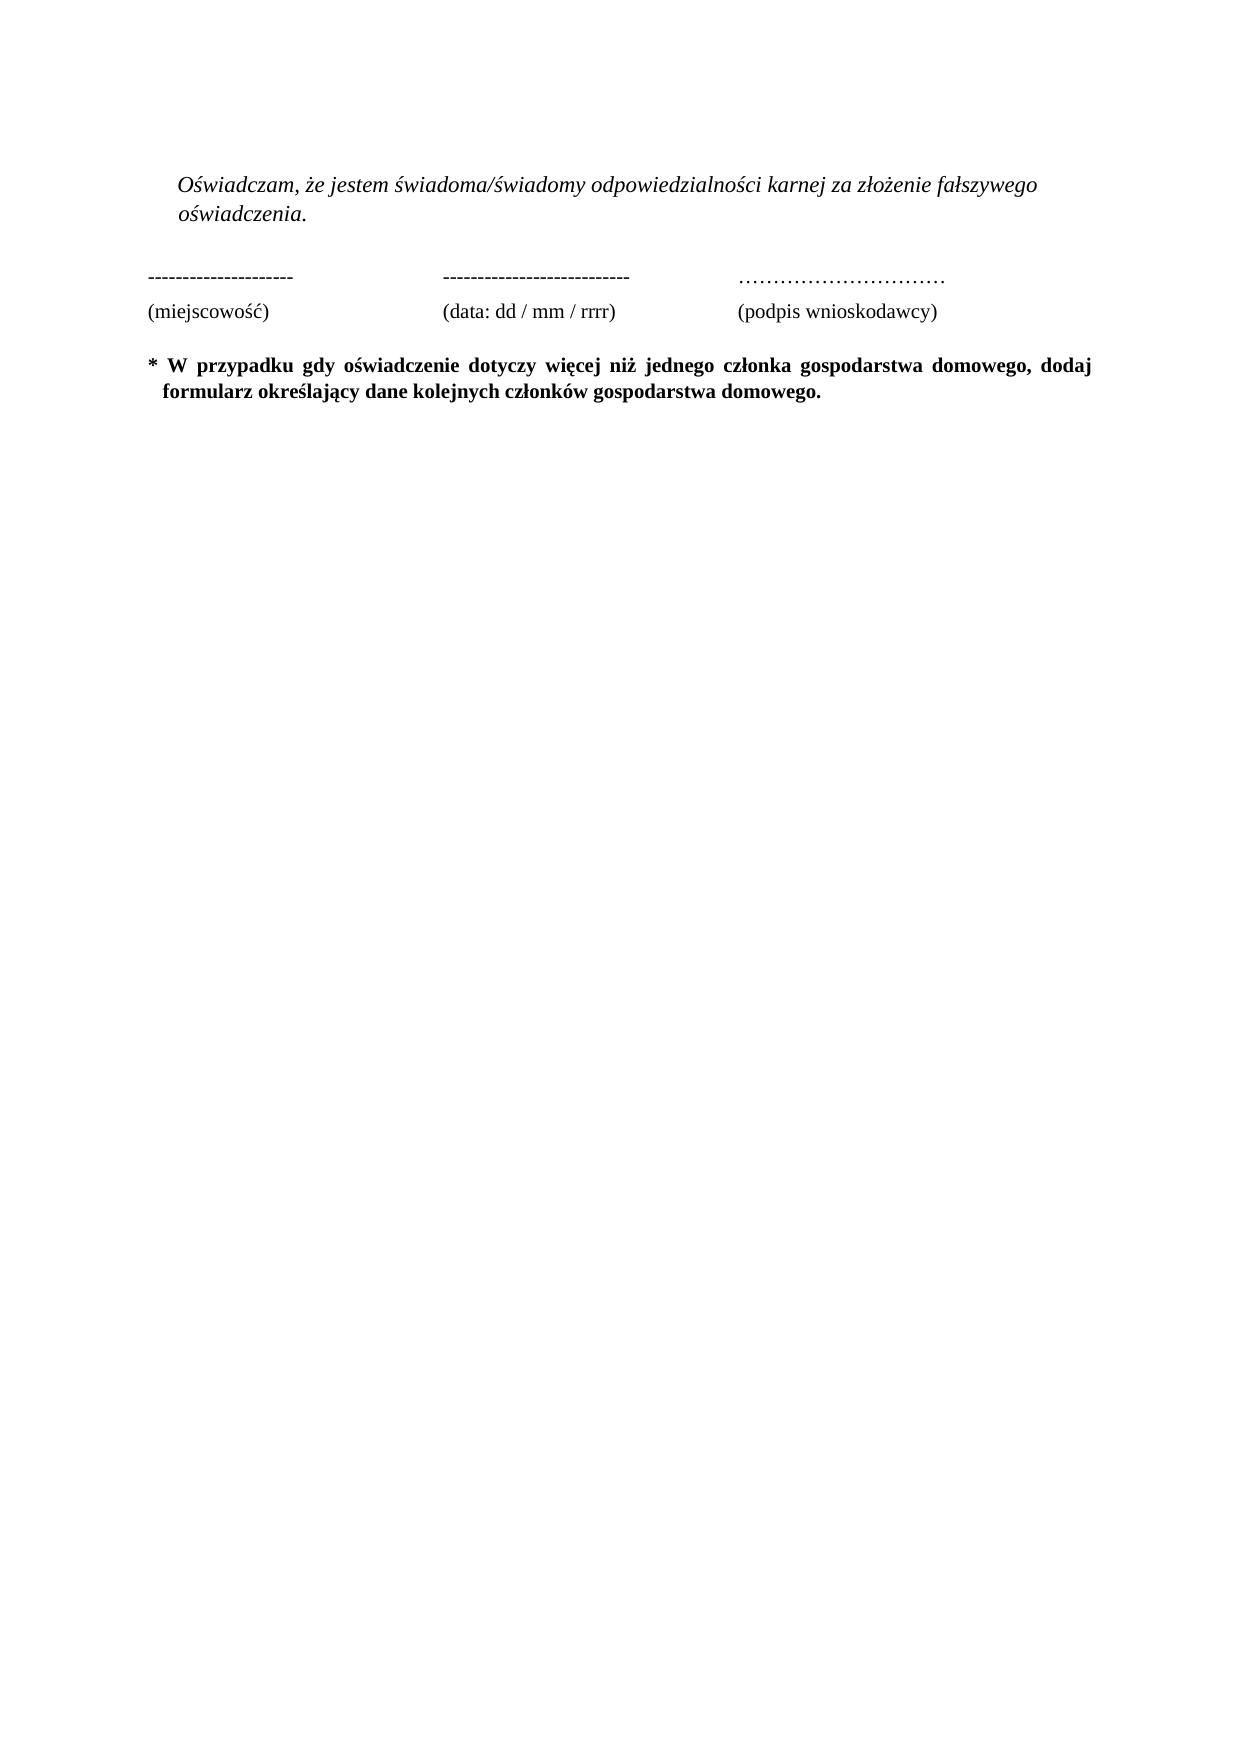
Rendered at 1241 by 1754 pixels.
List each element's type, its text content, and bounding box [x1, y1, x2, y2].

text * W przypadku gdy oświadczenie dotyczy więcej niż jednego członka gospodarstwa domowego, dodaj formularz określający dane kolejnych członków gospodarstwa domowego. [148, 353, 1093, 403]
text Oświadczam, że jestem świadoma/świadomy odpowiedzialności karnej za złożenie fałszywego oświadczenia. [177, 171, 1091, 226]
text (miejscowość) (data: dd / mm / rrrr) (podpis wnioskodawcy) [148, 299, 1081, 323]
text --------------------- --------------------------- ………………………… [148, 264, 1081, 288]
